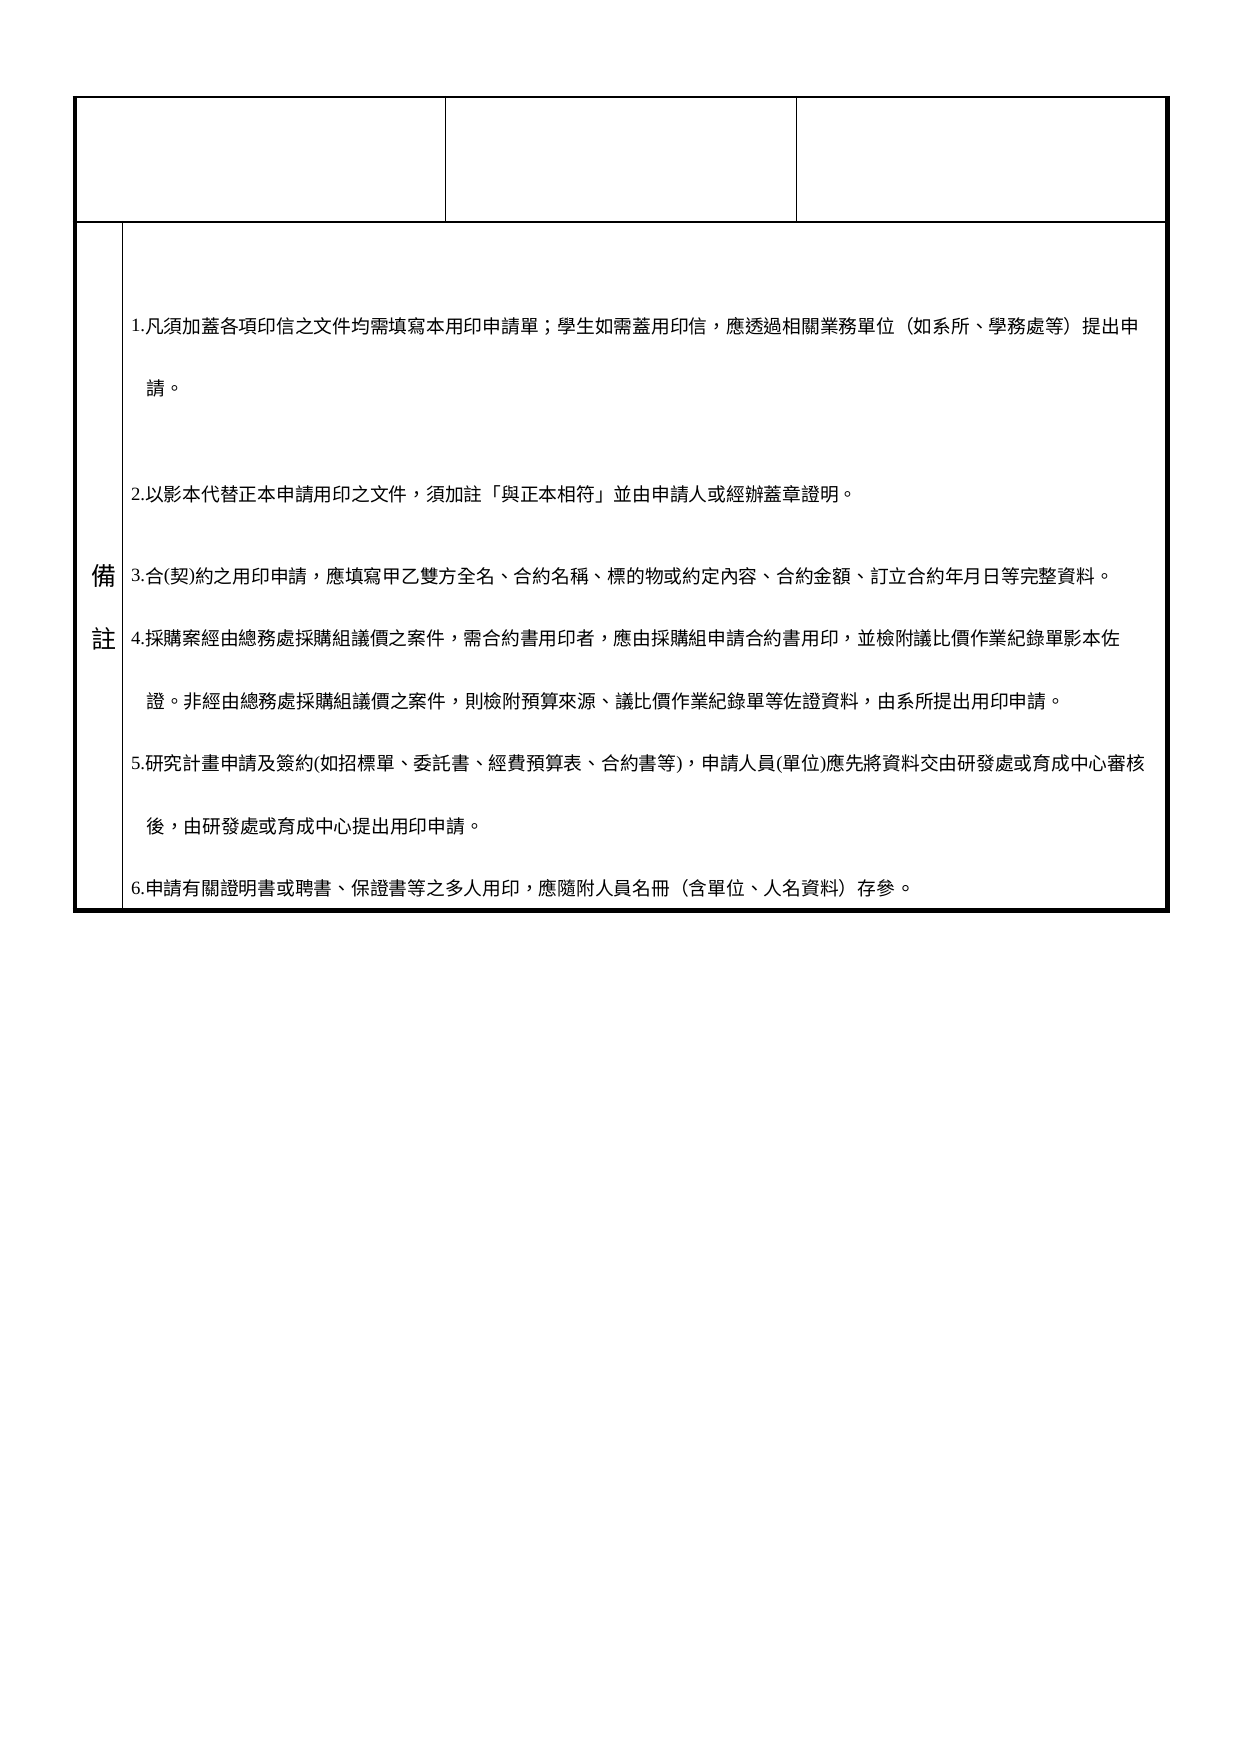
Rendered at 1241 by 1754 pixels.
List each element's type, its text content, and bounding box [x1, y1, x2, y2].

table_cell 備註 [77, 223, 122, 908]
table_cell [446, 98, 796, 221]
table_cell [797, 98, 1165, 221]
table_cell [77, 98, 445, 221]
table_cell 1.凡須加蓋各項印信之文件均需填寫本用印申請單；學生如需蓋用印信，應透過相關業務單位（如系所、學務處等）提出申請。 2.以影本代替正本申請用印之文件，須加註「與正本相符」並由申請人或經辦蓋章證明。 3.合(契)約之用印申請，應填寫甲乙雙方全名、合約名稱、標的物或約定內容、合約金額、訂立合約年月日等完整資料。 4.採購案經由總務處採購組議價之案件，需合約書用印者，應由採購組申請合約書用印，並檢附議比價作業紀錄單影本佐證。非經由總務處採購組議價之案件，則檢附預算來源、議比價作業紀錄單等佐證資料，由系所提出用印申請。 5.研究計畫申請及簽約(如招標單、委託書、經費預算表、合約書等)，申請人員(單位)應先將資料交由研發處或育成中心審核後，由研發處或育成中心提出用印申請。 6.申請有關證明書或聘書、保證書等之多人用印，應隨附人員名冊（含單位、人名資料）存參。 [123, 223, 1165, 908]
